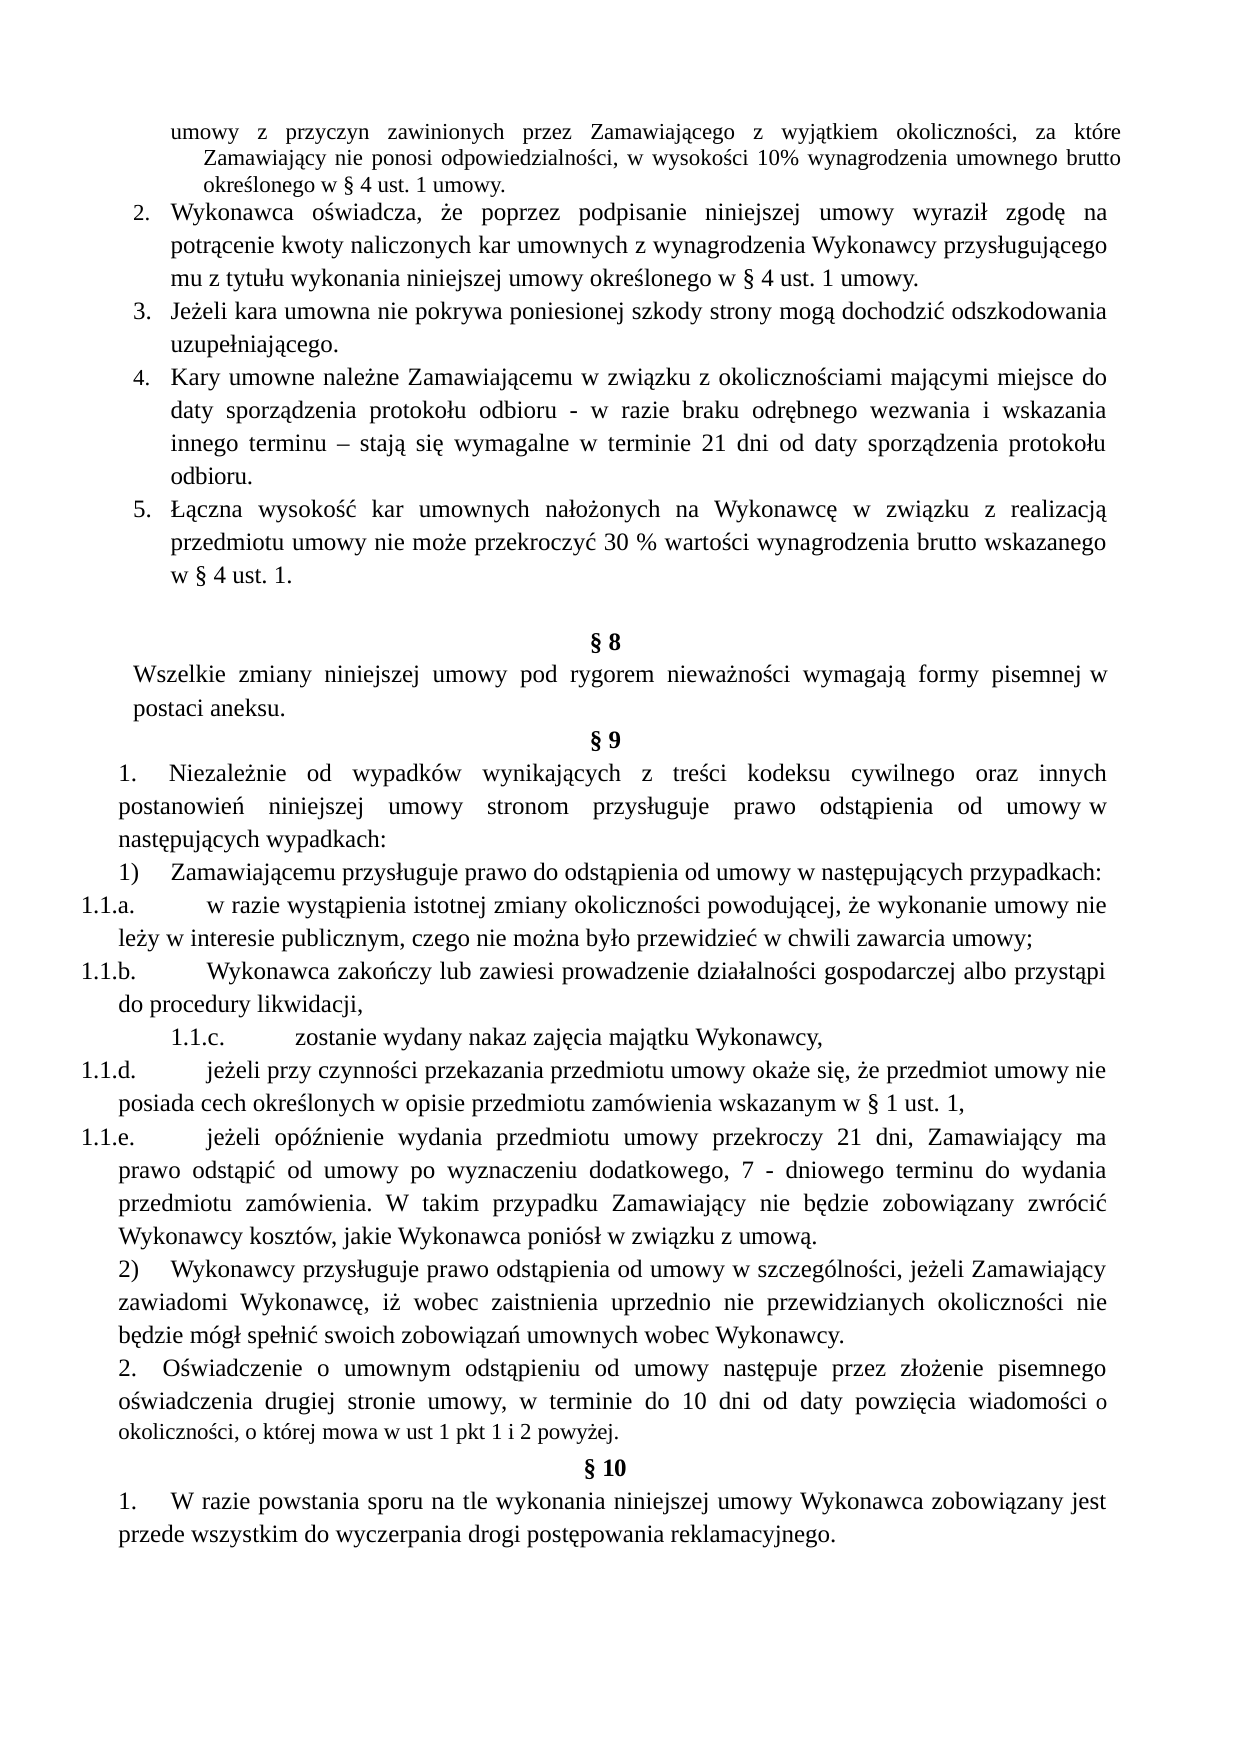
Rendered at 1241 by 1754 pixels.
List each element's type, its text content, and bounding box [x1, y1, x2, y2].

list jeżeli przy czynności przekazania przedmiotu umowy okaże się, że przedmiot umowy nie posiada cech określonych w opisie przedmiotu zamówienia wskazanym w § 1 ust. 1, [81, 1056, 1108, 1117]
list Wykonawca oświadcza, że poprzez podpisanie niniejszej umowy wyraził zgodę na potrącenie kwoty naliczonych kar umownych z wynagrodzenia Wykonawcy przysługującego mu z tytułu wykonania niniejszej umowy określonego w § 4 ust. 1 umowy. [133, 197, 1108, 292]
list Wykonawca zakończy lub zawiesi prowadzenie działalności gospodarczej albo przystąpi do procedury likwidacji, [81, 956, 1107, 1018]
list W razie powstania sporu na tle wykonania niniejszej umowy Wykonawca zobowiązany jest przede wszystkim do wyczerpania drogi postępowania reklamacyjnego. [118, 1486, 1107, 1548]
list w razie wystąpienia istotnej zmiany okoliczności powodującej, że wykonanie umowy nie leży w interesie publicznym, czego nie można było przewidzieć w chwili zawarcia umowy; [81, 890, 1107, 952]
list Łączna wysokość kar umownych nałożonych na Wykonawcę w związku z realizacją przedmiotu umowy nie może przekroczyć 30 % wartości wynagrodzenia brutto wskazanego w § 4 ust. 1. [133, 494, 1107, 589]
list Zamawiającemu przysługuje prawo do odstąpienia od umowy w następujących przypadkach: [118, 857, 1107, 886]
text Wszelkie zmiany niniejszej umowy pod rygorem nieważności wymagają formy pisemnej w postaci aneksu. [133, 659, 1109, 721]
list jeżeli opóźnienie wydania przedmiotu umowy przekroczy 21 dni, Zamawiający ma prawo odstąpić od umowy po wyznaczeniu dodatkowego, 7 - dniowego terminu do wydania przedmiotu zamówienia. W takim przypadku Zamawiający nie będzie zobowiązany zwrócić Wykonawcy kosztów, jakie Wykonawca poniósł w związku z umową. [81, 1122, 1108, 1249]
list zostanie wydany nakaz zajęcia majątku Wykonawcy, [170, 1022, 1122, 1051]
list Jeżeli kara umowna nie pokrywa poniesionej szkody strony mogą dochodzić odszkodowania uzupełniającego. [133, 296, 1107, 358]
list umowy z przyczyn zawinionych przez Zamawiającego z wyjątkiem okoliczności, za które Zamawiający nie ponosi odpowiedzialności, w wysokości 10% wynagrodzenia umownego brutto określonego w § 4 ust. 1 umowy. [170, 118, 1122, 197]
subtitle § 10 [583, 1453, 1122, 1482]
list Oświadczenie o umownym odstąpieniu od umowy następuje przez złożenie pisemnego oświadczenia drugiej stronie umowy, w terminie do 10 dni od daty powzięcia wiadomości o okoliczności, o której mowa w ust 1 pkt 1 i 2 powyżej. [118, 1353, 1108, 1445]
list Kary umowne należne Zamawiającemu w związku z okolicznościami mającymi miejsce do daty sporządzenia protokołu odbioru - w razie braku odrębnego wezwania i wskazania innego terminu – stają się wymagalne w terminie 21 dni od daty sporządzenia protokołu odbioru. [133, 362, 1107, 490]
subtitle § 8 [589, 627, 1122, 655]
list Wykonawcy przysługuje prawo odstąpienia od umowy w szczególności, jeżeli Zamawiający zawiadomi Wykonawcę, iż wobec zaistnienia uprzednio nie przewidzianych okoliczności nie będzie mógł spełnić swoich zobowiązań umownych wobec Wykonawcy. [118, 1254, 1107, 1348]
subtitle § 9 [589, 726, 1122, 754]
list Niezależnie od wypadków wynikających z treści kodeksu cywilnego oraz innych postanowień niniejszej umowy stronom przysługuje prawo odstąpienia od umowy w następujących wypadkach: [118, 758, 1107, 853]
